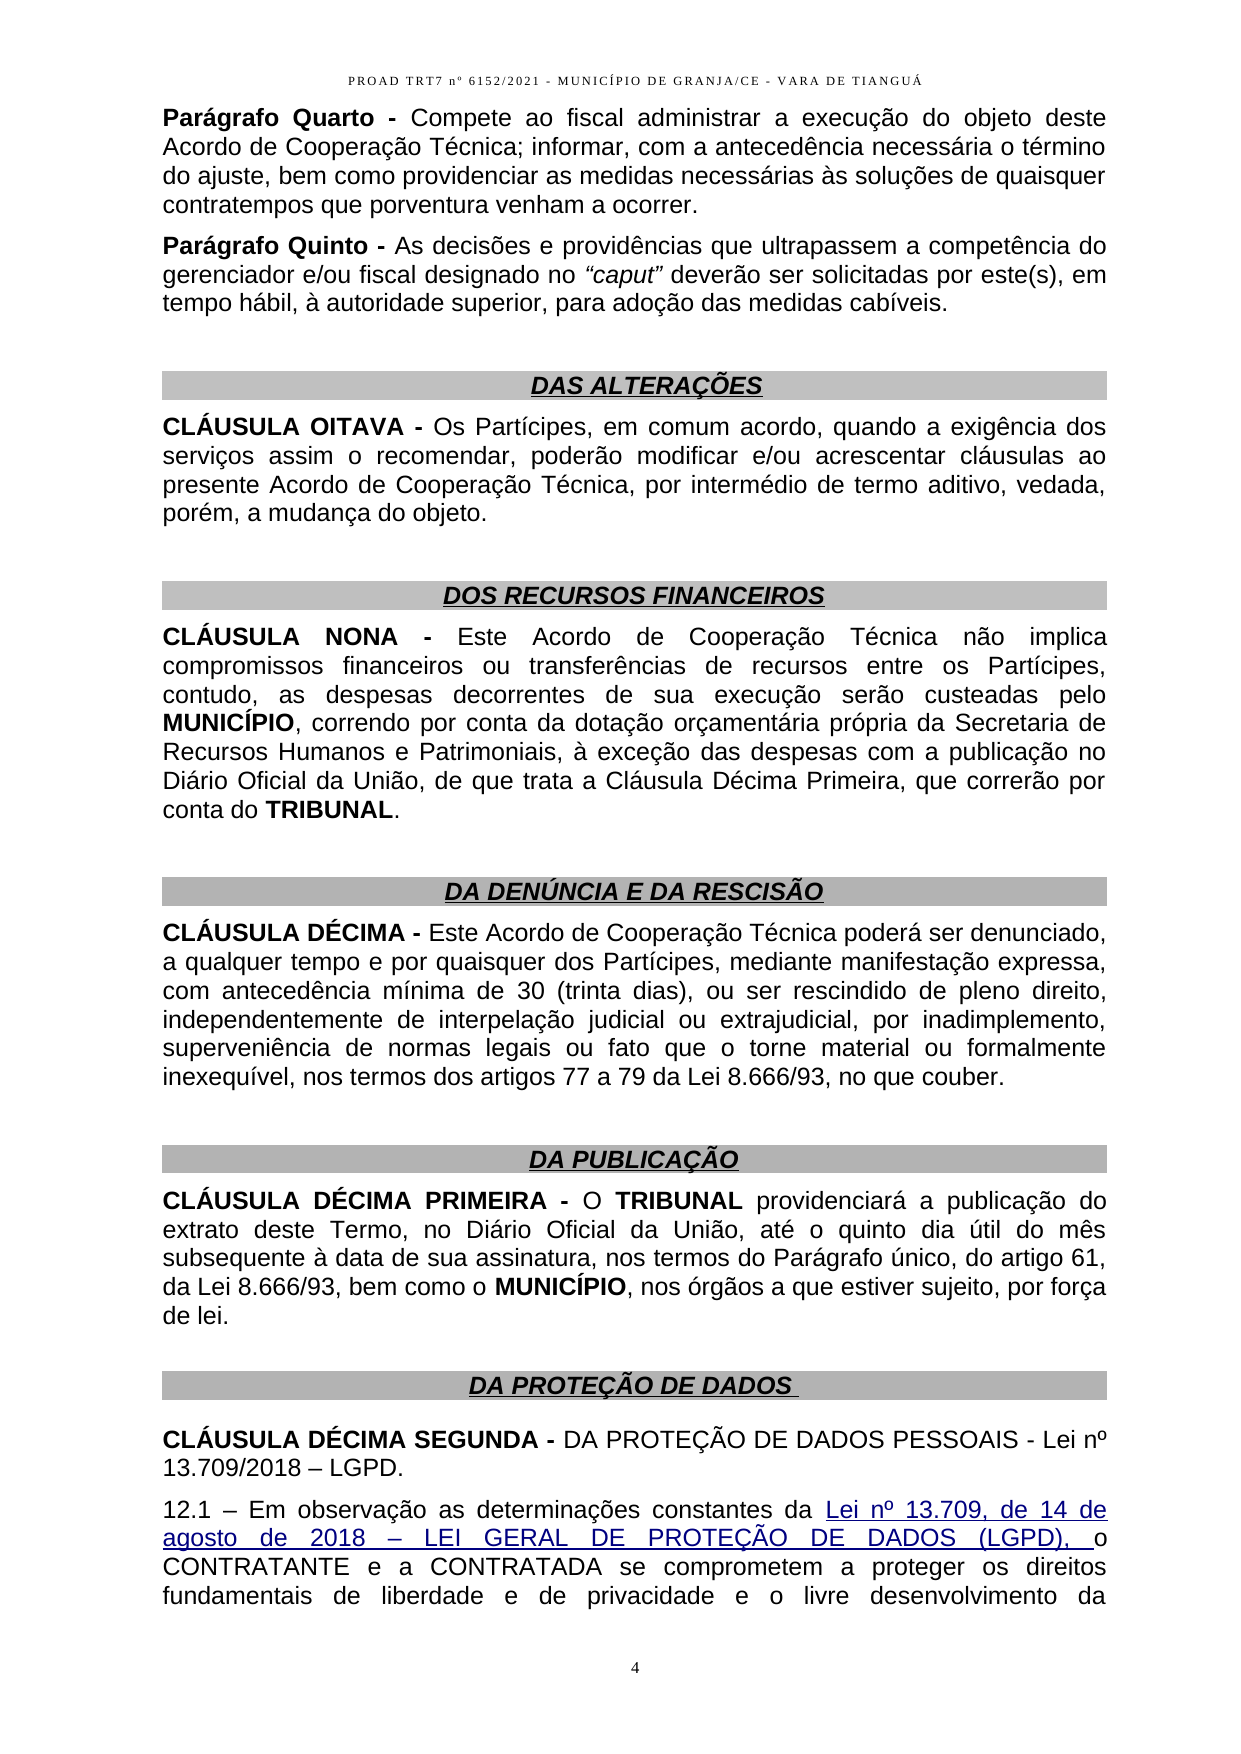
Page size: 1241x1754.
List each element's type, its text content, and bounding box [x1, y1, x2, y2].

subtitle DAS ALTERAÇÕES [162, 371, 1107, 400]
text CLÁUSULA OITAVA - Os Partícipes, em comum acordo, quando a exigência dos serviços assim o recomendar, poderão modificar e/ou acrescentar cláusulas ao presente Acordo de Cooperação Técnica, por intermédio de termo aditivo, vedada, porém, a mudança do objeto. [162, 412, 1107, 527]
text 12.1 – Em observação as determinações constantes da Lei nº 13.709, de 14 de agosto de 2018 – LEI GERAL DE PROTEÇÃO DE DADOS (LGPD), o CONTRATANTE e a CONTRATADA se comprometem a proteger os direitos fundamentais de liberdade e de privacidade e o livre desenvolvimento da [162, 1495, 1107, 1610]
text DA PUBLICAÇÃO [162, 1145, 1107, 1173]
text CLÁUSULA NONA - Este Acordo de Cooperação Técnica não implica compromissos financeiros ou transferências de recursos entre os Partícipes, contudo, as despesas decorrentes de sua execução serão custeadas pelo MUNICÍPIO, correndo por conta da dotação orçamentária própria da Secretaria de Recursos Humanos e Patrimoniais, à exceção das despesas com a publicação no Diário Oficial da União, de que trata a Cláusula Décima Primeira, que correrão por conta do TRIBUNAL. [162, 622, 1107, 823]
text CLÁUSULA DÉCIMA SEGUNDA - DA PROTEÇÃO DE DADOS PESSOAIS - Lei nº 13.709/2018 – LGPD. [162, 1425, 1107, 1482]
text CLÁUSULA DÉCIMA PRIMEIRA - O TRIBUNAL providenciará a publicação do extrato deste Termo, no Diário Oficial da União, até o quinto dia útil do mês subsequente à data de sua assinatura, nos termos do Parágrafo único, do artigo 61, da Lei 8.666/93, bem como o MUNICÍPIO, nos órgãos a que estiver sujeito, por força de lei. [162, 1186, 1107, 1330]
text Parágrafo Quarto - Compete ao fiscal administrar a execução do objeto deste Acordo de Cooperação Técnica; informar, com a antecedência necessária o término do ajuste, bem como providenciar as medidas necessárias às soluções de quaisquer contratempos que porventura venham a ocorrer. [162, 103, 1107, 218]
text DOS RECURSOS FINANCEIROS [162, 581, 1107, 610]
text DA DENÚNCIA E DA RESCISÃO [162, 877, 1107, 906]
text CLÁUSULA DÉCIMA - Este Acordo de Cooperação Técnica poderá ser denunciado, a qualquer tempo e por quaisquer dos Partícipes, mediante manifestação expressa, com antecedência mínima de 30 (trinta dias), ou ser rescindido de pleno direito, independentemente de interpelação judicial ou extrajudicial, por inadimplemento, superveniência de normas legais ou fato que o torne material ou formalmente inexequível, nos termos dos artigos 77 a 79 da Lei 8.666/93, no que couber. [162, 918, 1107, 1091]
text Parágrafo Quinto - As decisões e providências que ultrapassem a competência do gerenciador e/ou fiscal designado no “caput” deverão ser solicitadas por este(s), em tempo hábil, à autoridade superior, para adoção das medidas cabíveis. [162, 231, 1107, 317]
text DA PROTEÇÃO DE DADOS [162, 1371, 1107, 1400]
